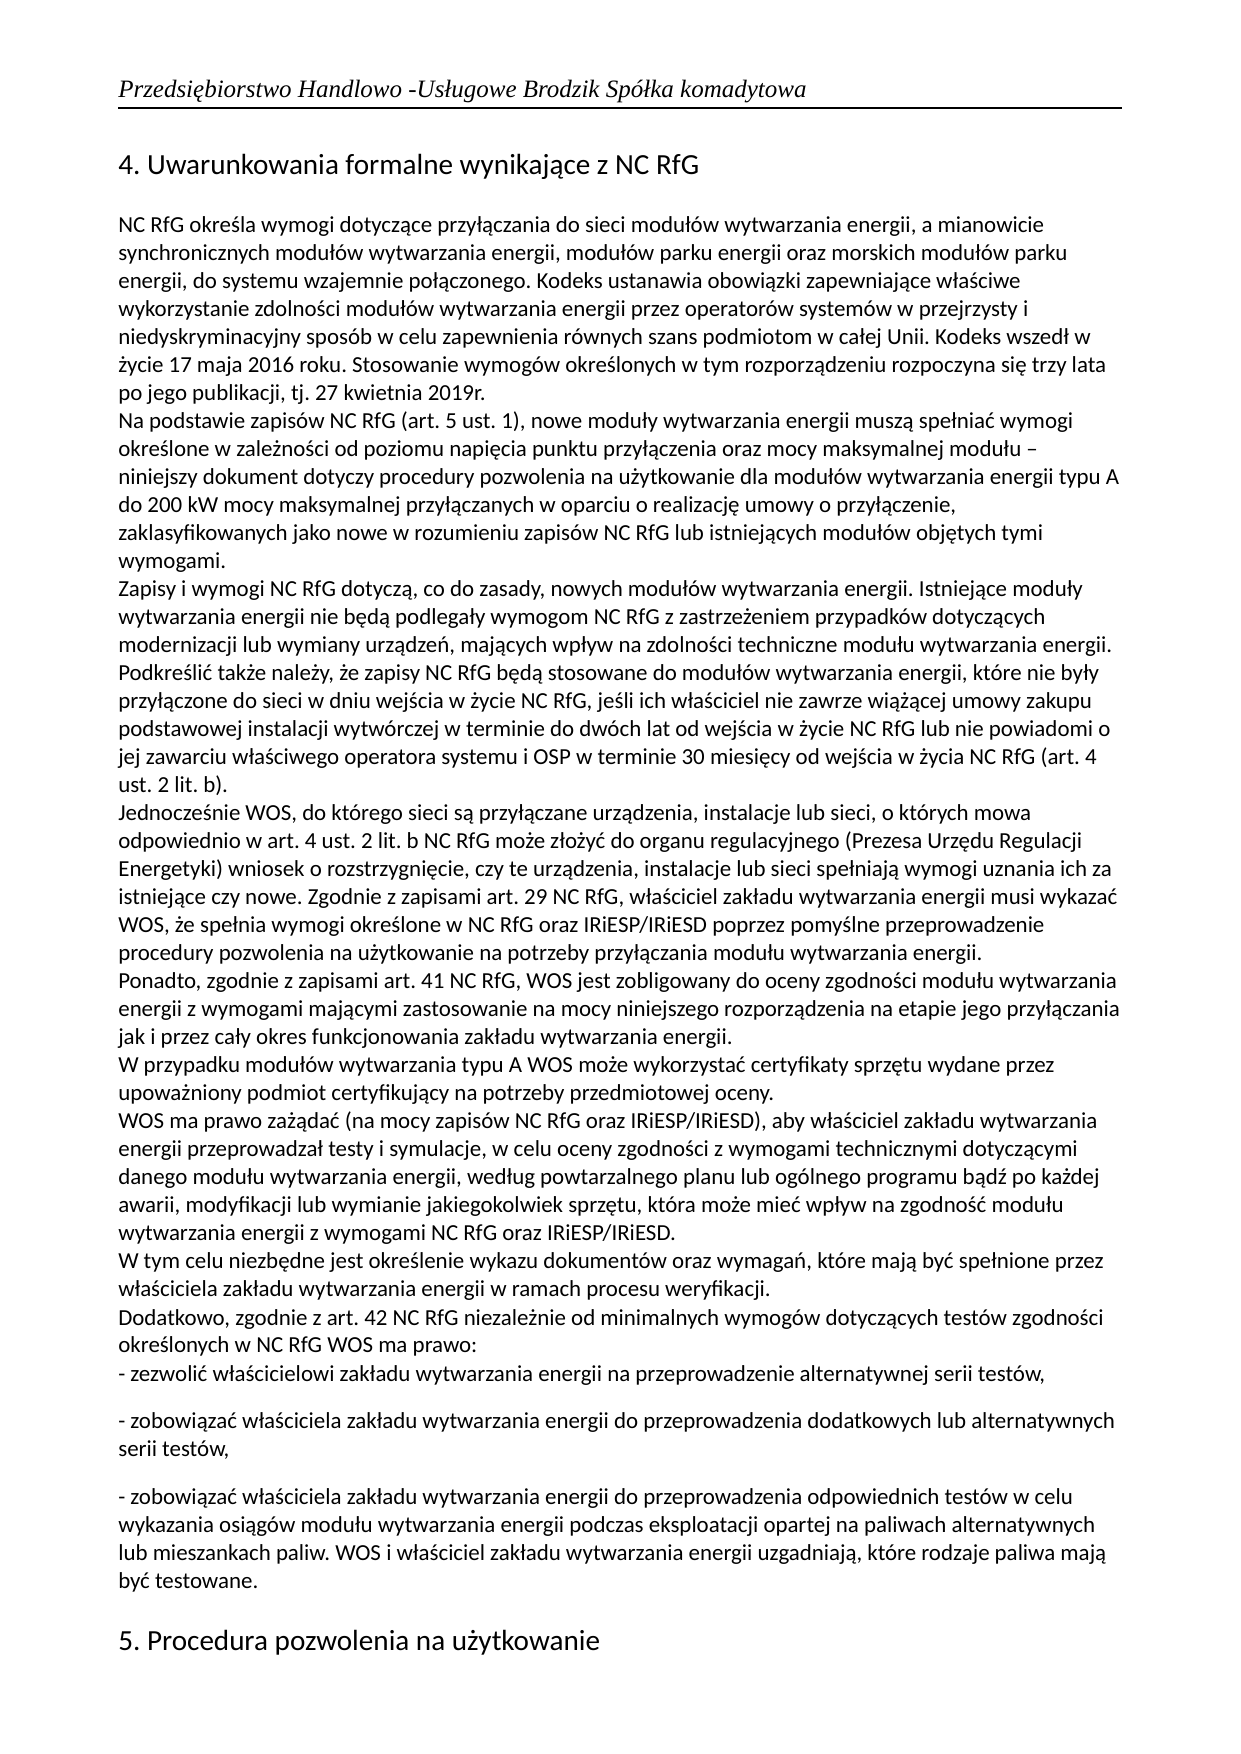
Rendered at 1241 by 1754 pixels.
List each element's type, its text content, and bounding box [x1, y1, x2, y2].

text Zapisy i wymogi NC RfG dotyczą, co do zasady, nowych modułów wytwarzania energii. Istniejące moduły wytwarzania energii nie będą podlegały wymogom NC RfG z zastrzeżeniem przypadków dotyczących modernizacji lub wymiany urządzeń, mających wpływ na zdolności techniczne modułu wytwarzania energii. [118, 574, 1122, 658]
text Jednocześnie WOS, do którego sieci są przyłączane urządzenia, instalacje lub sieci, o których mowa odpowiednio w art. 4 ust. 2 lit. b NC RfG może złożyć do organu regulacyjnego (Prezesa Urzędu Regulacji Energetyki) wniosek o rozstrzygnięcie, czy te urządzenia, instalacje lub sieci spełniają wymogi uznania ich za istniejące czy nowe. Zgodnie z zapisami art. 29 NC RfG, właściciel zakładu wytwarzania energii musi wykazać WOS, że spełnia wymogi określone w NC RfG oraz IRiESP/IRiESD poprzez pomyślne przeprowadzenie procedury pozwolenia na użytkowanie na potrzeby przyłączania modułu wytwarzania energii. [118, 798, 1122, 966]
text NC RfG określa wymogi dotyczące przyłączania do sieci modułów wytwarzania energii, a mianowicie synchronicznych modułów wytwarzania energii, modułów parku energii oraz morskich modułów parku energii, do systemu wzajemnie połączonego. Kodeks ustanawia obowiązki zapewniające właściwe wykorzystanie zdolności modułów wytwarzania energii przez operatorów systemów w przejrzysty i niedyskryminacyjny sposób w celu zapewnienia równych szans podmiotom w całej Unii. Kodeks wszedł w życie 17 maja 2016 roku. Stosowanie wymogów określonych w tym rozporządzeniu rozpoczyna się trzy lata po jego publikacji, tj. 27 kwietnia 2019r. [118, 210, 1122, 406]
text - zobowiązać właściciela zakładu wytwarzania energii do przeprowadzenia odpowiednich testów w celu wykazania osiągów modułu wytwarzania energii podczas eksploatacji opartej na paliwach alternatywnych lub mieszankach paliw. WOS i właściciel zakładu wytwarzania energii uzgadniają, które rodzaje paliwa mają być testowane. [118, 1482, 1122, 1594]
text WOS ma prawo zażądać (na mocy zapisów NC RfG oraz IRiESP/IRiESD), aby właściciel zakładu wytwarzania energii przeprowadzał testy i symulacje, w celu oceny zgodności z wymogami technicznymi dotyczącymi danego modułu wytwarzania energii, według powtarzalnego planu lub ogólnego programu bądź po każdej awarii, modyfikacji lub wymianie jakiegokolwiek sprzętu, która może mieć wpływ na zgodność modułu wytwarzania energii z wymogami NC RfG oraz IRiESP/IRiESD. [118, 1106, 1122, 1247]
text W tym celu niezbędne jest określenie wykazu dokumentów oraz wymagań, które mają być spełnione przez właściciela zakładu wytwarzania energii w ramach procesu weryfikacji. [118, 1247, 1122, 1303]
text - zezwolić właścicielowi zakładu wytwarzania energii na przeprowadzenie alternatywnej serii testów, [118, 1359, 1122, 1387]
text 5. Procedura pozwolenia na użytkowanie [118, 1622, 1122, 1658]
text Na podstawie zapisów NC RfG (art. 5 ust. 1), nowe moduły wytwarzania energii muszą spełniać wymogi określone w zależności od poziomu napięcia punktu przyłączenia oraz mocy maksymalnej modułu – niniejszy dokument dotyczy procedury pozwolenia na użytkowanie dla modułów wytwarzania energii typu A do 200 kW mocy maksymalnej przyłączanych w oparciu o realizację umowy o przyłączenie, zaklasyfikowanych jako nowe w rozumieniu zapisów NC RfG lub istniejących modułów objętych tymi wymogami. [118, 406, 1122, 574]
text Ponadto, zgodnie z zapisami art. 41 NC RfG, WOS jest zobligowany do oceny zgodności modułu wytwarzania energii z wymogami mającymi zastosowanie na mocy niniejszego rozporządzenia na etapie jego przyłączania jak i przez cały okres funkcjonowania zakładu wytwarzania energii. [118, 966, 1122, 1050]
text W przypadku modułów wytwarzania typu A WOS może wykorzystać certyfikaty sprzętu wydane przez upoważniony podmiot certyfikujący na potrzeby przedmiotowej oceny. [118, 1050, 1122, 1106]
text Dodatkowo, zgodnie z art. 42 NC RfG niezależnie od minimalnych wymogów dotyczących testów zgodności określonych w NC RfG WOS ma prawo: [118, 1303, 1122, 1359]
text 4. Uwarunkowania formalne wynikające z NC RfG [118, 146, 1122, 182]
text Podkreślić także należy, że zapisy NC RfG będą stosowane do modułów wytwarzania energii, które nie były przyłączone do sieci w dniu wejścia w życie NC RfG, jeśli ich właściciel nie zawrze wiążącej umowy zakupu podstawowej instalacji wytwórczej w terminie do dwóch lat od wejścia w życie NC RfG lub nie powiadomi o jej zawarciu właściwego operatora systemu i OSP w terminie 30 miesięcy od wejścia w życia NC RfG (art. 4 ust. 2 lit. b). [118, 658, 1122, 798]
text - zobowiązać właściciela zakładu wytwarzania energii do przeprowadzenia dodatkowych lub alternatywnych serii testów, [118, 1406, 1122, 1462]
